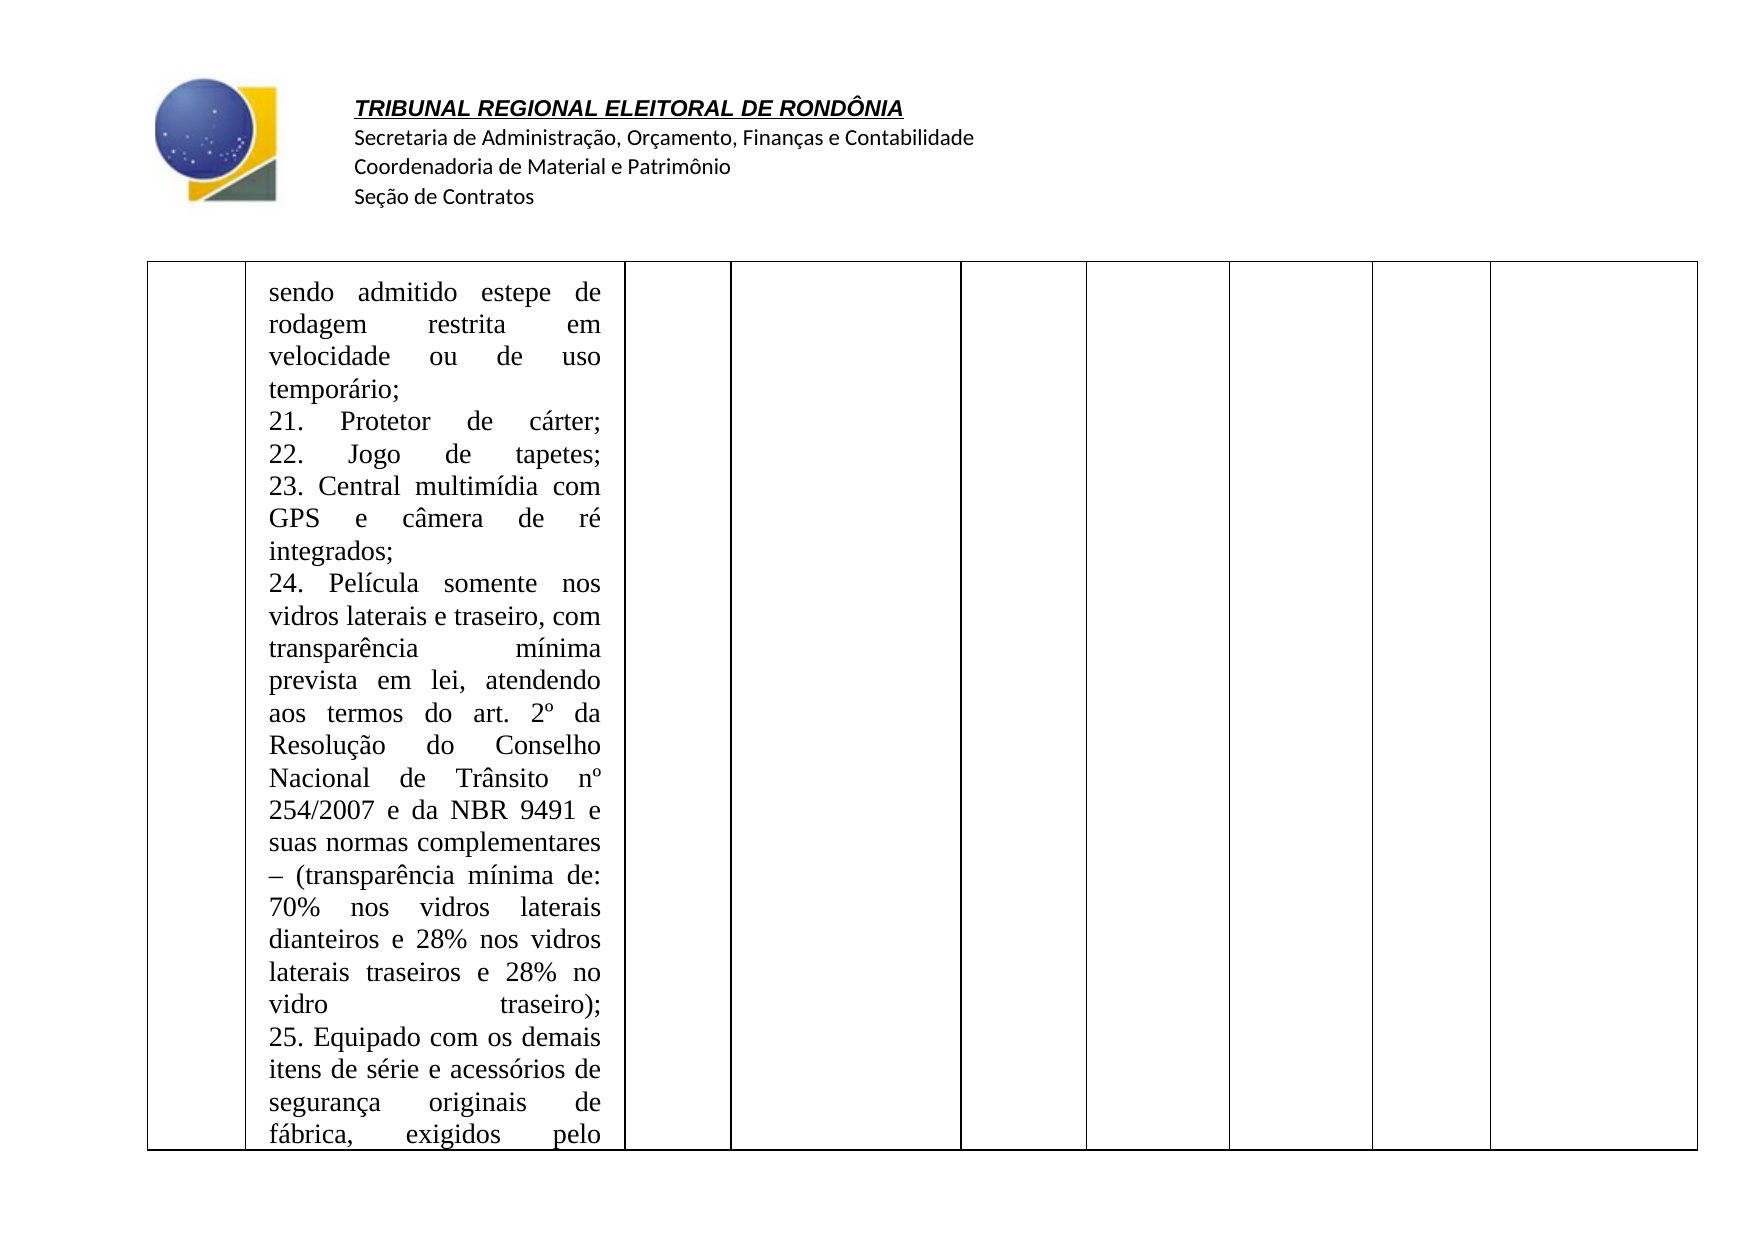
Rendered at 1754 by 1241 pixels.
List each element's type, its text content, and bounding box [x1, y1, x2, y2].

table_cell [626, 262, 730, 1149]
table_cell [148, 262, 245, 1149]
table_cell Veículo tipo utilitário com carroceria fechada (SUV) novo, zero quilômetro de fábrica, ano de fabricação e modelo igual ou posterior à assinatura do Contrato/Ordem de Fornecimento. 1. Cor preta (original do fabricante); 2. 04 portas laterais e uma de acesso ao porta malas; 3. Tração 4x4 ação integrada, com reduzida com acionamento eletrônico; 4. Cabine com capacidade para 05 ocupantes; 5. Motor movido a diesel; 6. A partir da motorização de 2.8 a combustão; 7. Potência igual ou superior: 200CV; 8. Direção hidráulica ou elétrica; 9. Ar-condicionado; 10. Câmbio automático; 11. Vidros com acionamento elétricos e travas elétricas nas 04 (quatro) portas; 12. Freios ABS; 13. Luz auxiliar de freio (brake light); 14. Alarme antifurto; 15. Sensor de estacionamento dianteiro e traseiro; 16. Air bag: mínimo, dianteiro, laterais e de cortina; 17. Rodas de liga leve; 18. Controle de tração; 19. A fabricação dos pneus deve ser do ano corrente ou, no máximo, no prazo de 07(sete) meses anteriores à data de entrega do veículo; 20.O estepe do veículo deve ter rodas e pneus com as mesmas características de utilização das outras quatro rodas e pneus do veículo, não sendo admitido estepe de rodagem restrita em velocidade ou de uso temporário; 21. Protetor de cárter; 22. Jogo de tapetes; 23. Central multimídia com GPS e câmera de ré integrados; 24. Película somente nos vidros laterais e traseiro, com transparência mínima prevista em lei, atendendo aos termos do art. 2º da Resolução do Conselho Nacional de Trânsito nº 254/2007 e da NBR 9491 e suas normas complementares – (transparência mínima de: 70% nos vidros laterais dianteiros e 28% nos vidros laterais traseiros e 28% no vidro traseiro); 25. Equipado com os demais itens de série e acessórios de segurança originais de fábrica, exigidos pelo CONTRAN; 26. O veículo automotor deve atender aos limites máximos de emissão de poluentes provenientes do escapamento fixados no âmbito do Programa de Controle da Poluição do Ar por Veículos Automotores – PROCONVE -, conforme Resolução CONAMA nº 18, de 06/05/1986, Resolução CONAMA 490, de 16 de novembro de 2018 e Resolução CONAMA 492, de 20 de dezembro de 2018, complementações e alterações supervenientes; 27. A contratada se obriga a promover apresentação e treinamento aos usuários sobre as funcionalidades e recursos do veículo na ocasião da entrega; 28. A contratada se obriga a promover apresentação e treinamento aos usuários sobre as funcionalidades e recursos do veículo na ocasião da entrega; 29. Com todos equipamentos exigidos pelo CONTRAN e estarem conformidade com todas as normas do PROCONVE (Programa de Controle de Poluição do ar por veículos Automotores); 30. Os veículos deverão ser entregues licenciados e emplacados na categoria de veículo oficial e em nome do Tribunal Regional Eleitoral de Rondônia, todas as taxas e despesas quitadas (IPVA, emplacamento, jogo de placas, despachante, etc.), e de acordo com as especificações da legislação de trânsito vigentes; 31. Garantia mínima de Fábrica: 36 meses ou 100 mil km, assistência técnica autorizada e reposição de peças disponíveis dentro do Estado de Rondônia, sendo que a empresa deverá apresentar durante a fase de licitação o endereço da assistência técnica autorizada, sendo uma na capital e pelo menos 02 no interior do Estado. A comprovação desses endereços poderá ser feita por meio de links, manuais de assistência técnica ou outro meio idôneo que comprove o local da assistência. [246, 262, 624, 1149]
table_cell [1373, 262, 1490, 1149]
table_cell [1087, 262, 1229, 1149]
table_cell [1230, 262, 1372, 1149]
table_cell [1491, 262, 1697, 1149]
table_cell [732, 262, 960, 1149]
table_cell [962, 262, 1086, 1149]
